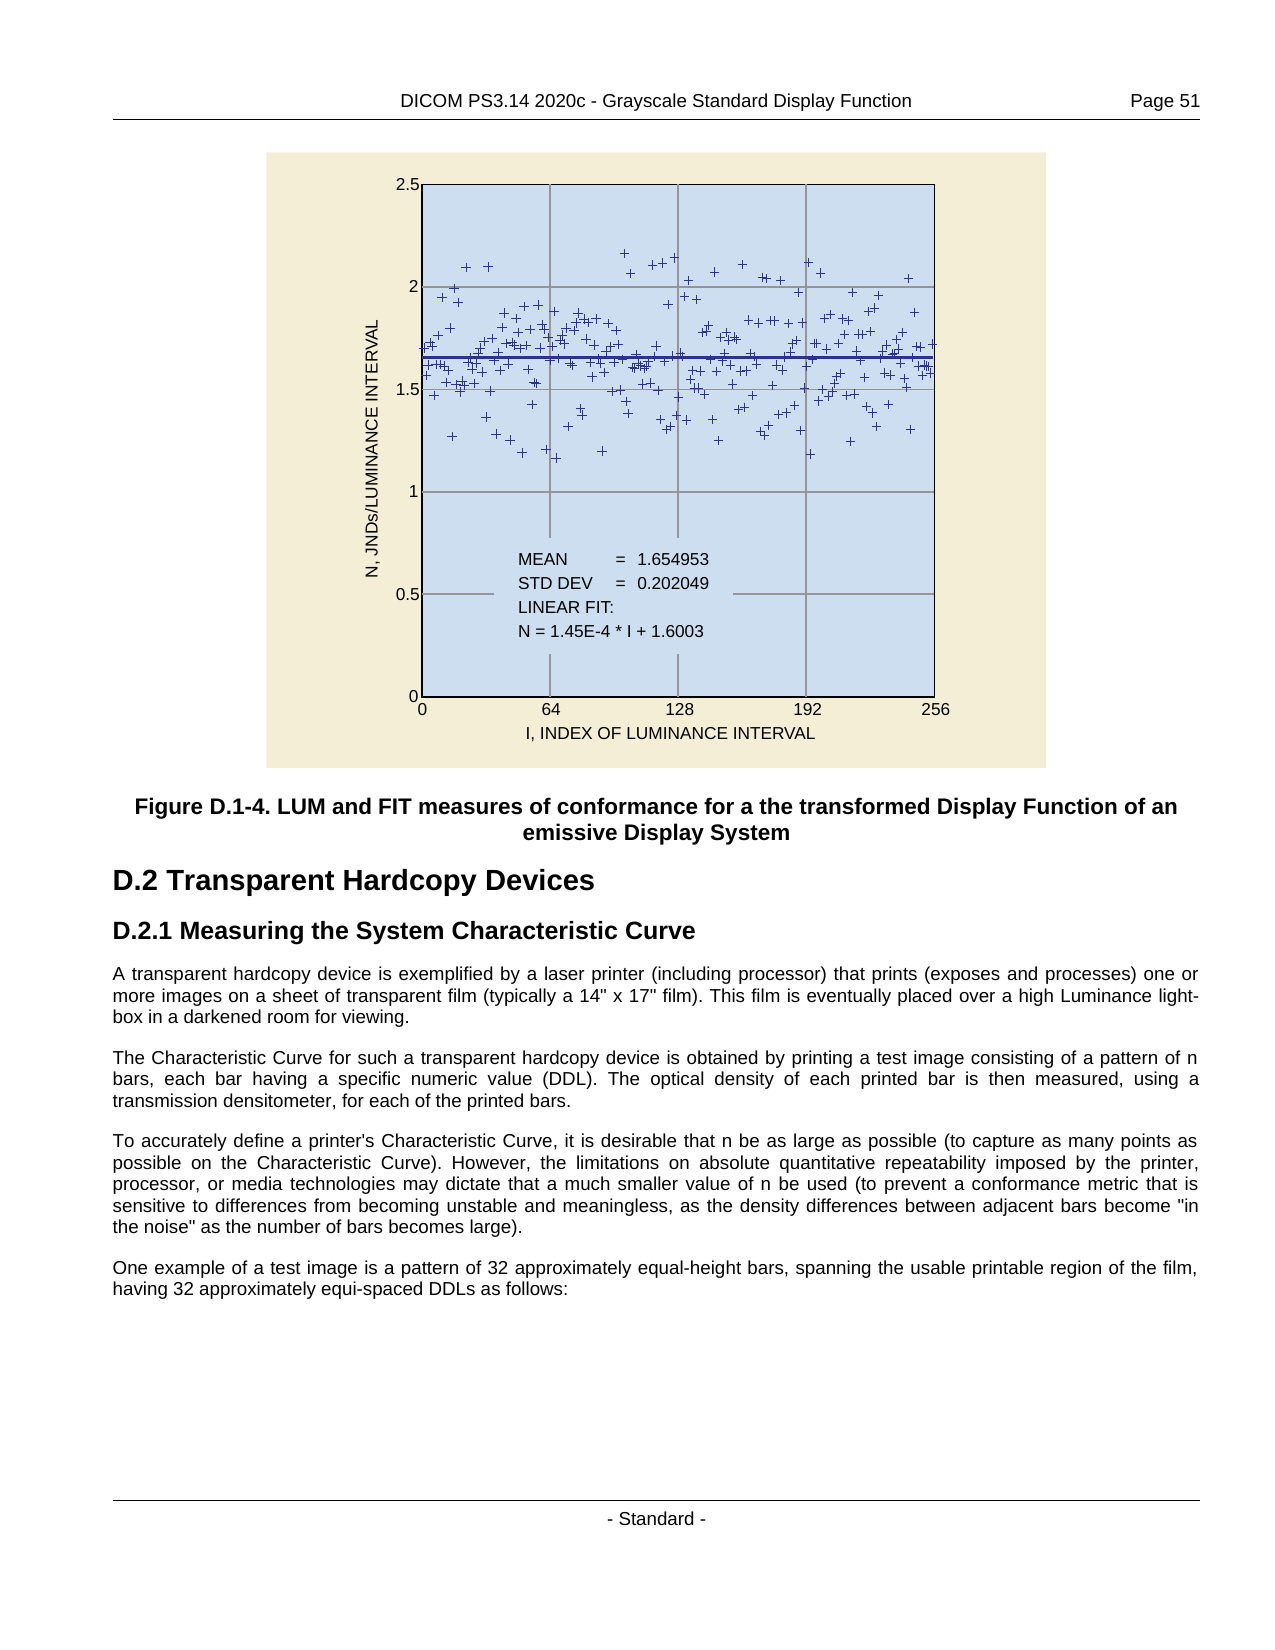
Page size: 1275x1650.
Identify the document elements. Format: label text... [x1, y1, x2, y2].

text One example of a test image is a pattern of 32 approximately equal-height bars, spanning the usable printable region of the film, having 32 approximately equi-spaced DDLs as follows: [112, 1257, 1200, 1300]
text The Characteristic Curve for such a transparent hardcopy device is obtained by printing a test image consisting of a pattern of n bars, each bar having a specific numeric value (DDL). The optical density of each printed bar is then measured, using a transmission densitometer, for each of the printed bars. [112, 1047, 1200, 1111]
text Figure D.1-4. LUM and FIT measures of conformance for a the transformed Display Function of an emissive Display System [112, 793, 1200, 844]
text D.2.1 Measuring the System Characteristic Curve [112, 916, 1200, 944]
text D.2 Transparent Hardcopy Devices [112, 863, 1200, 897]
text To accurately define a printer's Characteristic Curve, it is desirable that n be as large as possible (to capture as many points as possible on the Characteristic Curve). However, the limitations on absolute quantitative repeatability imposed by the printer, processor, or media technologies may dictate that a much smaller value of n be used (to prevent a conformance metric that is sensitive to differences from becoming unstable and meaningless, as the density differences between adjacent bars become "in the noise" as the number of bars becomes large). [112, 1130, 1200, 1238]
text A transparent hardcopy device is exemplified by a laser printer (including processor) that prints (exposes and processes) one or more images on a sheet of transparent film (typically a 14" x 17" film). This film is eventually placed over a high Luminance light-box in a darkened room for viewing. [112, 963, 1200, 1028]
